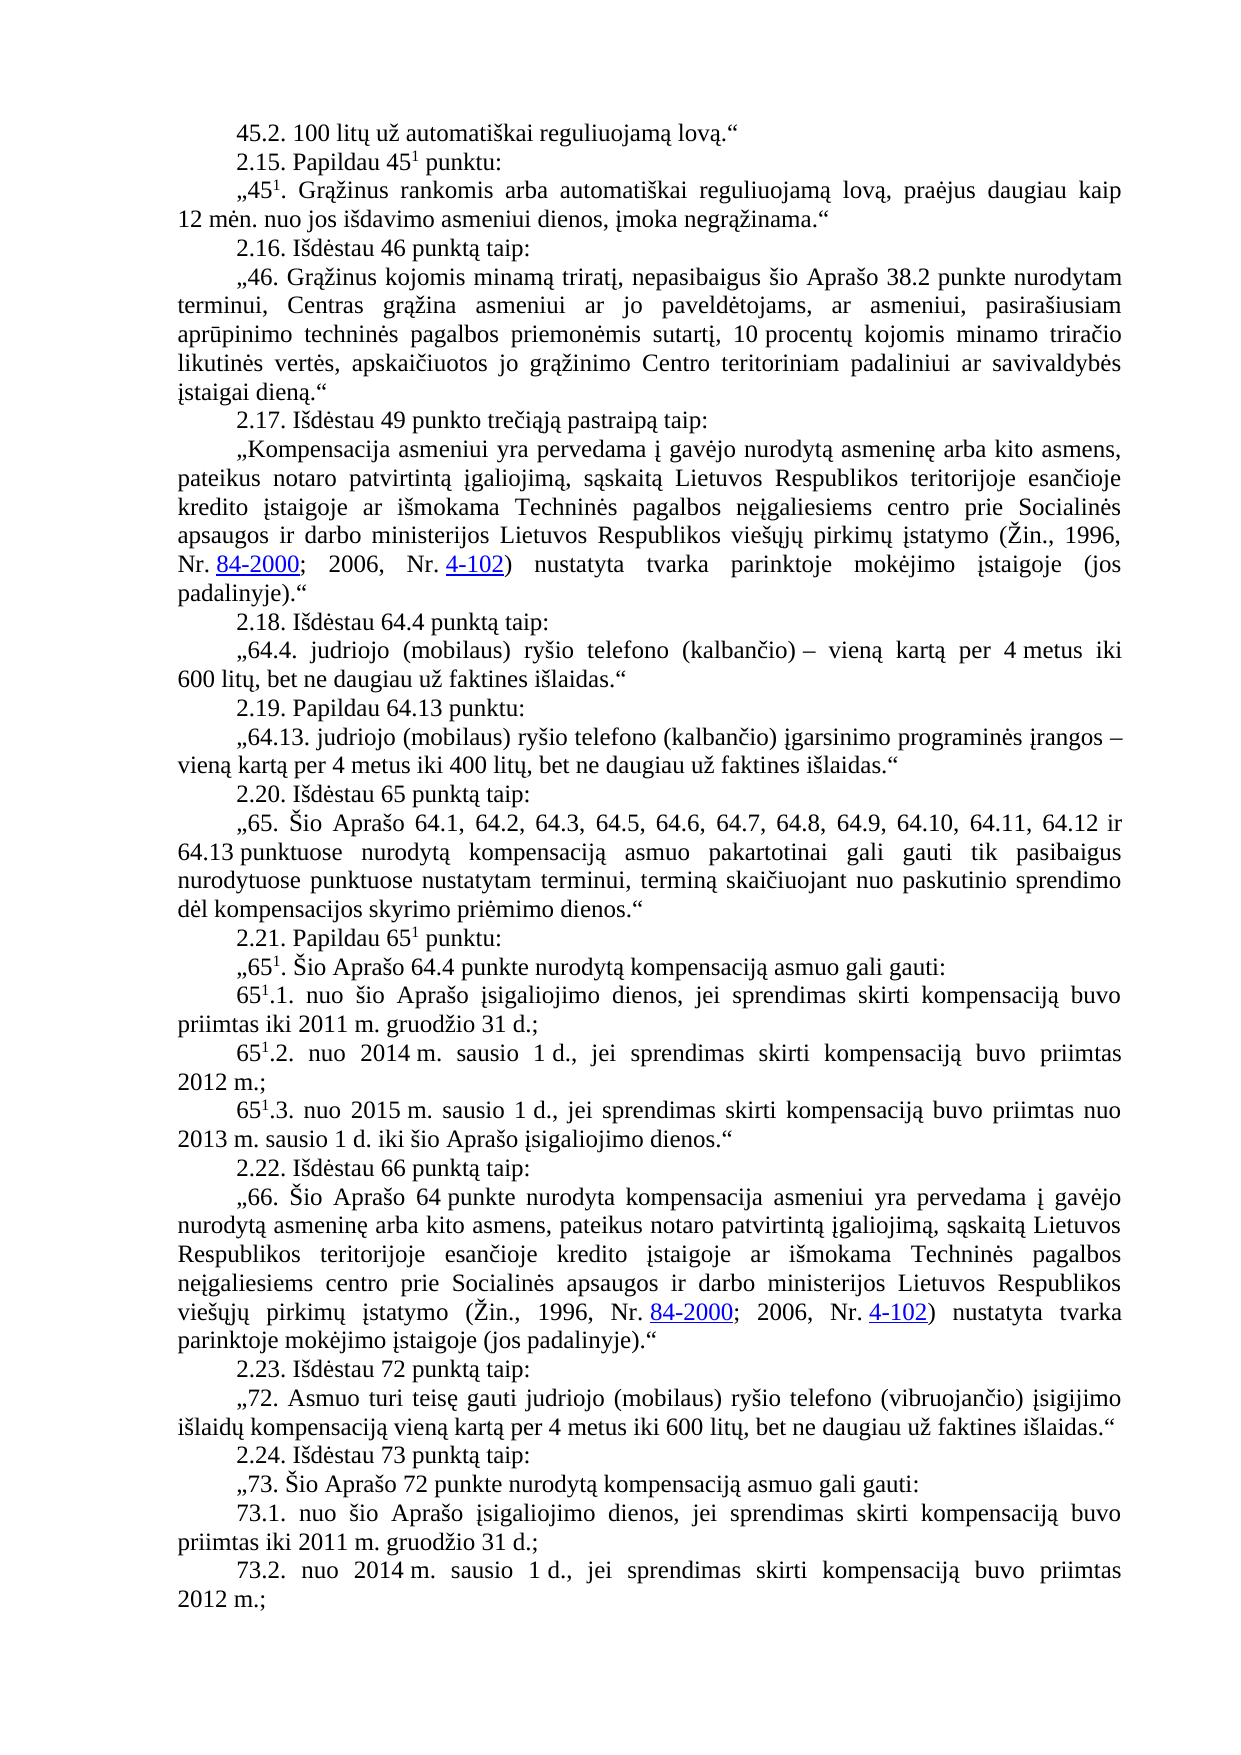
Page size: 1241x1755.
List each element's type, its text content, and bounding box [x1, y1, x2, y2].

text 2.16. Išdėstau 46 punktą taip: [177, 233, 1122, 262]
text 651.1. nuo šio Aprašo įsigaliojimo dienos, jei sprendimas skirti kompensaciją buvo priimtas iki 2011 m. gruodžio 31 d.; [177, 981, 1122, 1038]
text 2.21. Papildau 651 punktu: [177, 923, 1122, 952]
text 73.2. nuo 2014 m. sausio 1 d., jei sprendimas skirti kompensaciją buvo priimtas 2012 m.; [177, 1556, 1122, 1613]
text 2.18. Išdėstau 64.4 punktą taip: [177, 607, 1122, 636]
text 2.22. Išdėstau 66 punktą taip: [177, 1153, 1122, 1182]
text „64.13. judriojo (mobilaus) ryšio telefono (kalbančio) įgarsinimo programinės įrangos – vieną kartą per 4 metus iki 400 litų, bet ne daugiau už faktines išlaidas.“ [177, 722, 1122, 779]
text „Kompensacija asmeniui yra pervedama į gavėjo nurodytą asmeninę arba kito asmens, pateikus notaro patvirtintą įgaliojimą, sąskaitą Lietuvos Respublikos teritorijoje esančioje kredito įstaigoje ar išmokama Techninės pagalbos neįgaliesiems centro prie Socialinės apsaugos ir darbo ministerijos Lietuvos Respublikos viešųjų pirkimų įstatymo (Žin., 1996, Nr. 84-2000; 2006, Nr. 4-102) nustatyta tvarka parinktoje mokėjimo įstaigoje (jos padalinyje).“ [177, 434, 1122, 607]
text 651.2. nuo 2014 m. sausio 1 d., jei sprendimas skirti kompensaciją buvo priimtas 2012 m.; [177, 1038, 1122, 1096]
text 2.15. Papildau 451 punktu: [177, 147, 1122, 176]
text 2.17. Išdėstau 49 punkto trečiąją pastraipą taip: [177, 406, 1122, 434]
text „72. Asmuo turi teisę gauti judriojo (mobilaus) ryšio telefono (vibruojančio) įsigijimo išlaidų kompensaciją vieną kartą per 4 metus iki 600 litų, bet ne daugiau už faktines išlaidas.“ [177, 1383, 1122, 1441]
text „451. Grąžinus rankomis arba automatiškai reguliuojamą lovą, praėjus daugiau kaip 12 mėn. nuo jos išdavimo asmeniui dienos, įmoka negrąžinama.“ [177, 176, 1122, 233]
text 2.20. Išdėstau 65 punktą taip: [177, 779, 1122, 808]
text 2.23. Išdėstau 72 punktą taip: [177, 1354, 1122, 1383]
text „46. Grąžinus kojomis minamą triratį, nepasibaigus šio Aprašo 38.2 punkte nurodytam terminui, Centras grąžina asmeniui ar jo paveldėtojams, ar asmeniui, pasirašiusiam aprūpinimo techninės pagalbos priemonėmis sutartį, 10 procentų kojomis minamo triračio likutinės vertės, apskaičiuotos jo grąžinimo Centro teritoriniam padaliniui ar savivaldybės įstaigai dieną.“ [177, 262, 1122, 406]
text 2.24. Išdėstau 73 punktą taip: [177, 1441, 1122, 1469]
text „73. Šio Aprašo 72 punkte nurodytą kompensaciją asmuo gali gauti: [177, 1469, 1122, 1498]
text „651. Šio Aprašo 64.4 punkte nurodytą kompensaciją asmuo gali gauti: [177, 952, 1122, 981]
text „64.4. judriojo (mobilaus) ryšio telefono (kalbančio) – vieną kartą per 4 metus iki 600 litų, bet ne daugiau už faktines išlaidas.“ [177, 636, 1122, 693]
text 73.1. nuo šio Aprašo įsigaliojimo dienos, jei sprendimas skirti kompensaciją buvo priimtas iki 2011 m. gruodžio 31 d.; [177, 1498, 1122, 1556]
text 2.19. Papildau 64.13 punktu: [177, 693, 1122, 722]
text „66. Šio Aprašo 64 punkte nurodyta kompensacija asmeniui yra pervedama į gavėjo nurodytą asmeninę arba kito asmens, pateikus notaro patvirtintą įgaliojimą, sąskaitą Lietuvos Respublikos teritorijoje esančioje kredito įstaigoje ar išmokama Techninės pagalbos neįgaliesiems centro prie Socialinės apsaugos ir darbo ministerijos Lietuvos Respublikos viešųjų pirkimų įstatymo (Žin., 1996, Nr. 84-2000; 2006, Nr. 4-102) nustatyta tvarka parinktoje mokėjimo įstaigoje (jos padalinyje).“ [177, 1182, 1122, 1354]
text 45.2. 100 litų už automatiškai reguliuojamą lovą.“ [177, 118, 1122, 147]
text „65. Šio Aprašo 64.1, 64.2, 64.3, 64.5, 64.6, 64.7, 64.8, 64.9, 64.10, 64.11, 64.12 ir 64.13 punktuose nurodytą kompensaciją asmuo pakartotinai gali gauti tik pasibaigus nurodytuose punktuose nustatytam terminui, terminą skaičiuojant nuo paskutinio sprendimo dėl kompensacijos skyrimo priėmimo dienos.“ [177, 808, 1122, 923]
text 651.3. nuo 2015 m. sausio 1 d., jei sprendimas skirti kompensaciją buvo priimtas nuo 2013 m. sausio 1 d. iki šio Aprašo įsigaliojimo dienos.“ [177, 1096, 1122, 1153]
